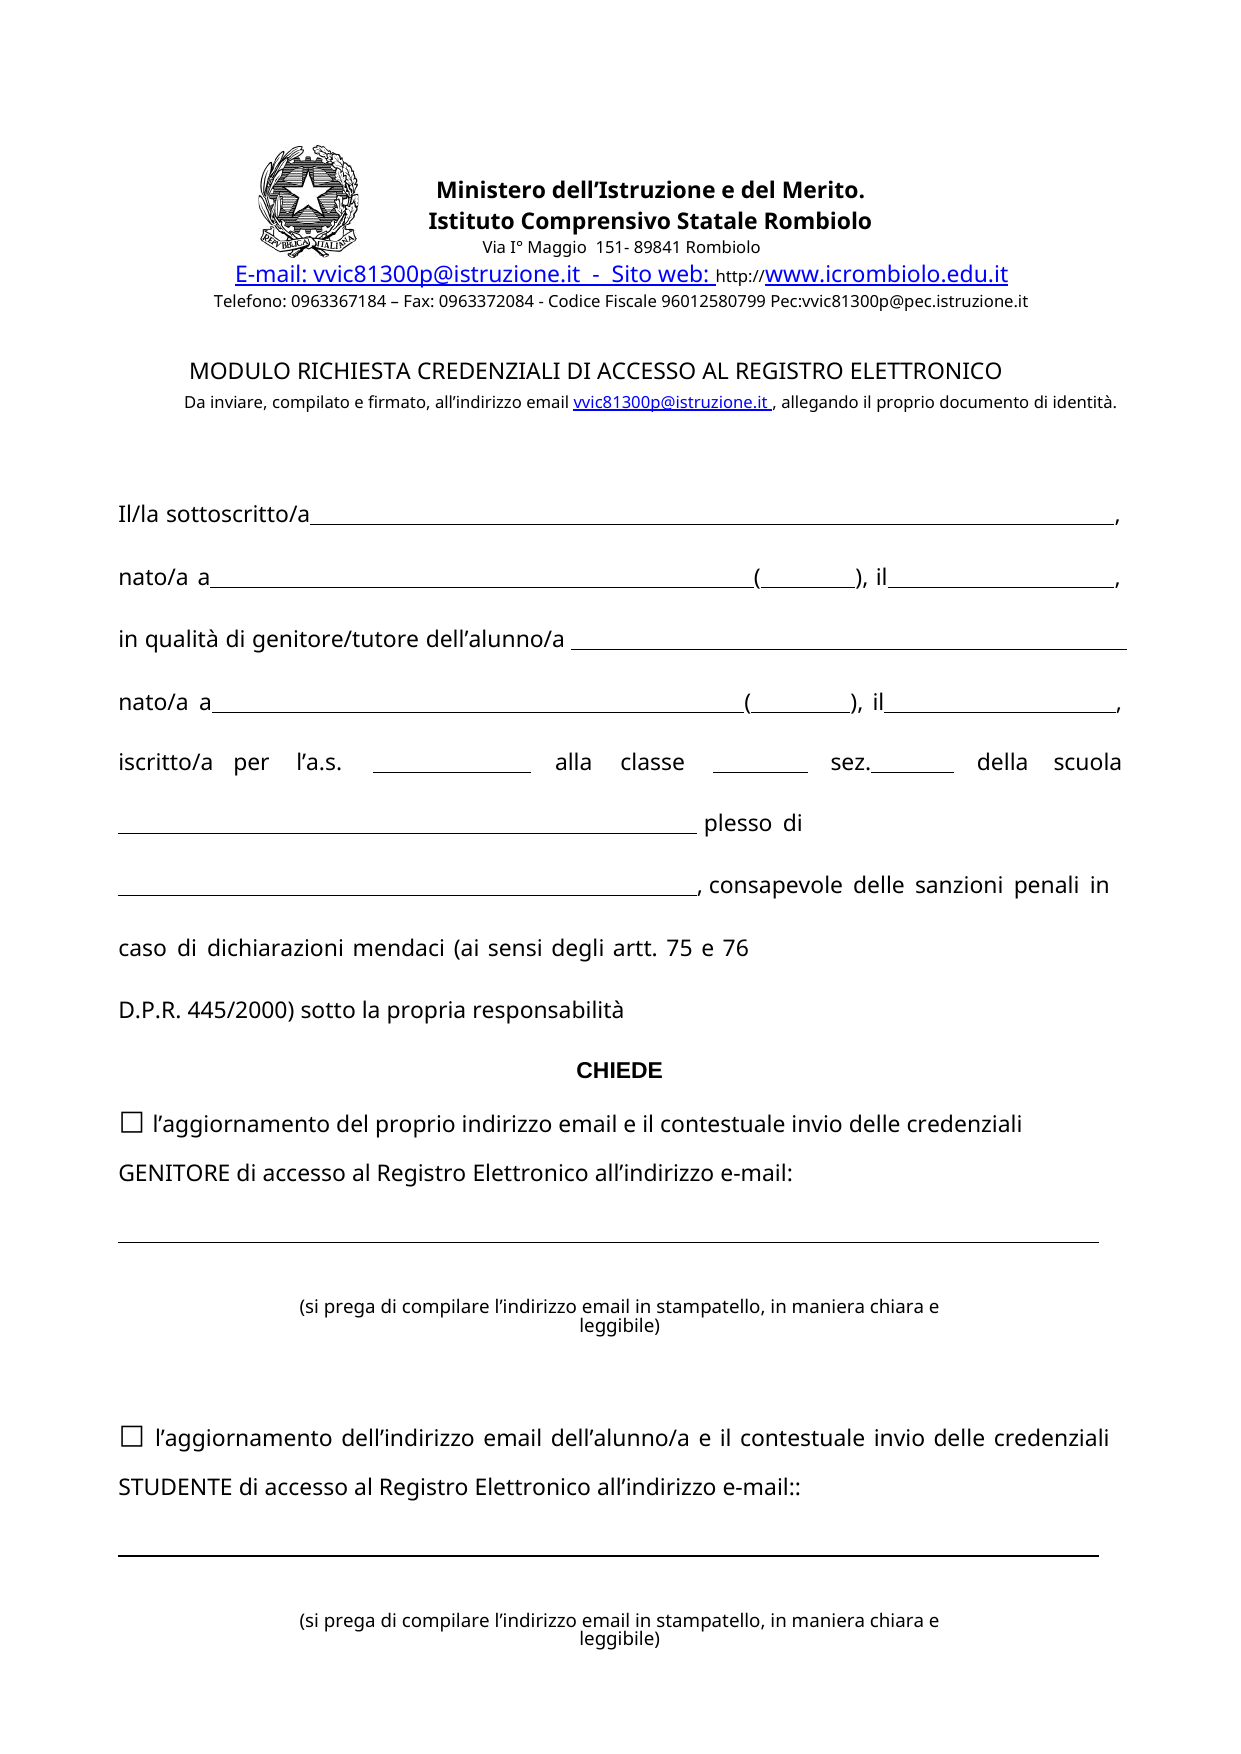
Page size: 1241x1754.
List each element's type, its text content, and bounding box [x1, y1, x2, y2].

text (si prega di compilare l’indirizzo email in stampatello, in maniera chiara e leggibile) [277, 1298, 962, 1336]
text Via I° Maggio 151- 89841 Rombiolo [106, 235, 1137, 258]
text D.P.R. 445/2000) sotto la propria responsabilità [118, 994, 1136, 1025]
text della scuola [977, 746, 1136, 777]
text Istituto Comprensivo Statale Rombiolo [283, 204, 1017, 235]
text iscritto/a per l’a.s. [118, 746, 534, 777]
text MODULO RICHIESTA CREDENZIALI DI ACCESSO AL REGISTRO ELETTRONICO [189, 355, 1136, 386]
subtitle CHIEDE [277, 1057, 962, 1083]
text alla classe [555, 746, 812, 777]
text Ministero dell’Istruzione e del Merito. [283, 174, 1017, 204]
text Da inviare, compilato e firmato, all’indirizzo email vvic81300p@istruzione.it , allegando il proprio documento di identità. [184, 390, 1136, 413]
text ⬜ l’aggiornamento del proprio indirizzo email e il contestuale invio delle credenziali GENITORE di accesso al Registro Elettronico all’indirizzo e-mail: [118, 1104, 1136, 1188]
picture [258, 145, 359, 235]
text ⬜ l’aggiornamento dell’indirizzo email dell’alunno/a e il contestuale invio delle credenziali STUDENTE di accesso al Registro Elettronico all’indirizzo e-mail:: [118, 1417, 1136, 1502]
text sez. [830, 746, 958, 777]
text Telefono: 0963367184 – Fax: 0963372084 - Codice Fiscale 96012580799 Pec:vvic81300p@pec.istruzione.it [106, 289, 1137, 312]
text (si prega di compilare l’indirizzo email in stampatello, in maniera chiara e leggibile) [277, 1612, 962, 1650]
text plesso di , consapevole delle sanzioni penali in caso di dichiarazioni mendaci (ai sensi degli artt. 75 e 76 [118, 807, 1121, 963]
text nato/a a ( ), il , [118, 686, 1136, 717]
text E-mail: vvic81300p@istruzione.it - Sito web: http://www.icrombiolo.edu.it [106, 258, 1137, 289]
text Il/la sottoscritto/a , nato/a a ( ), il , in qualità di genitore/tutore dell’alunno/a [118, 498, 1126, 654]
